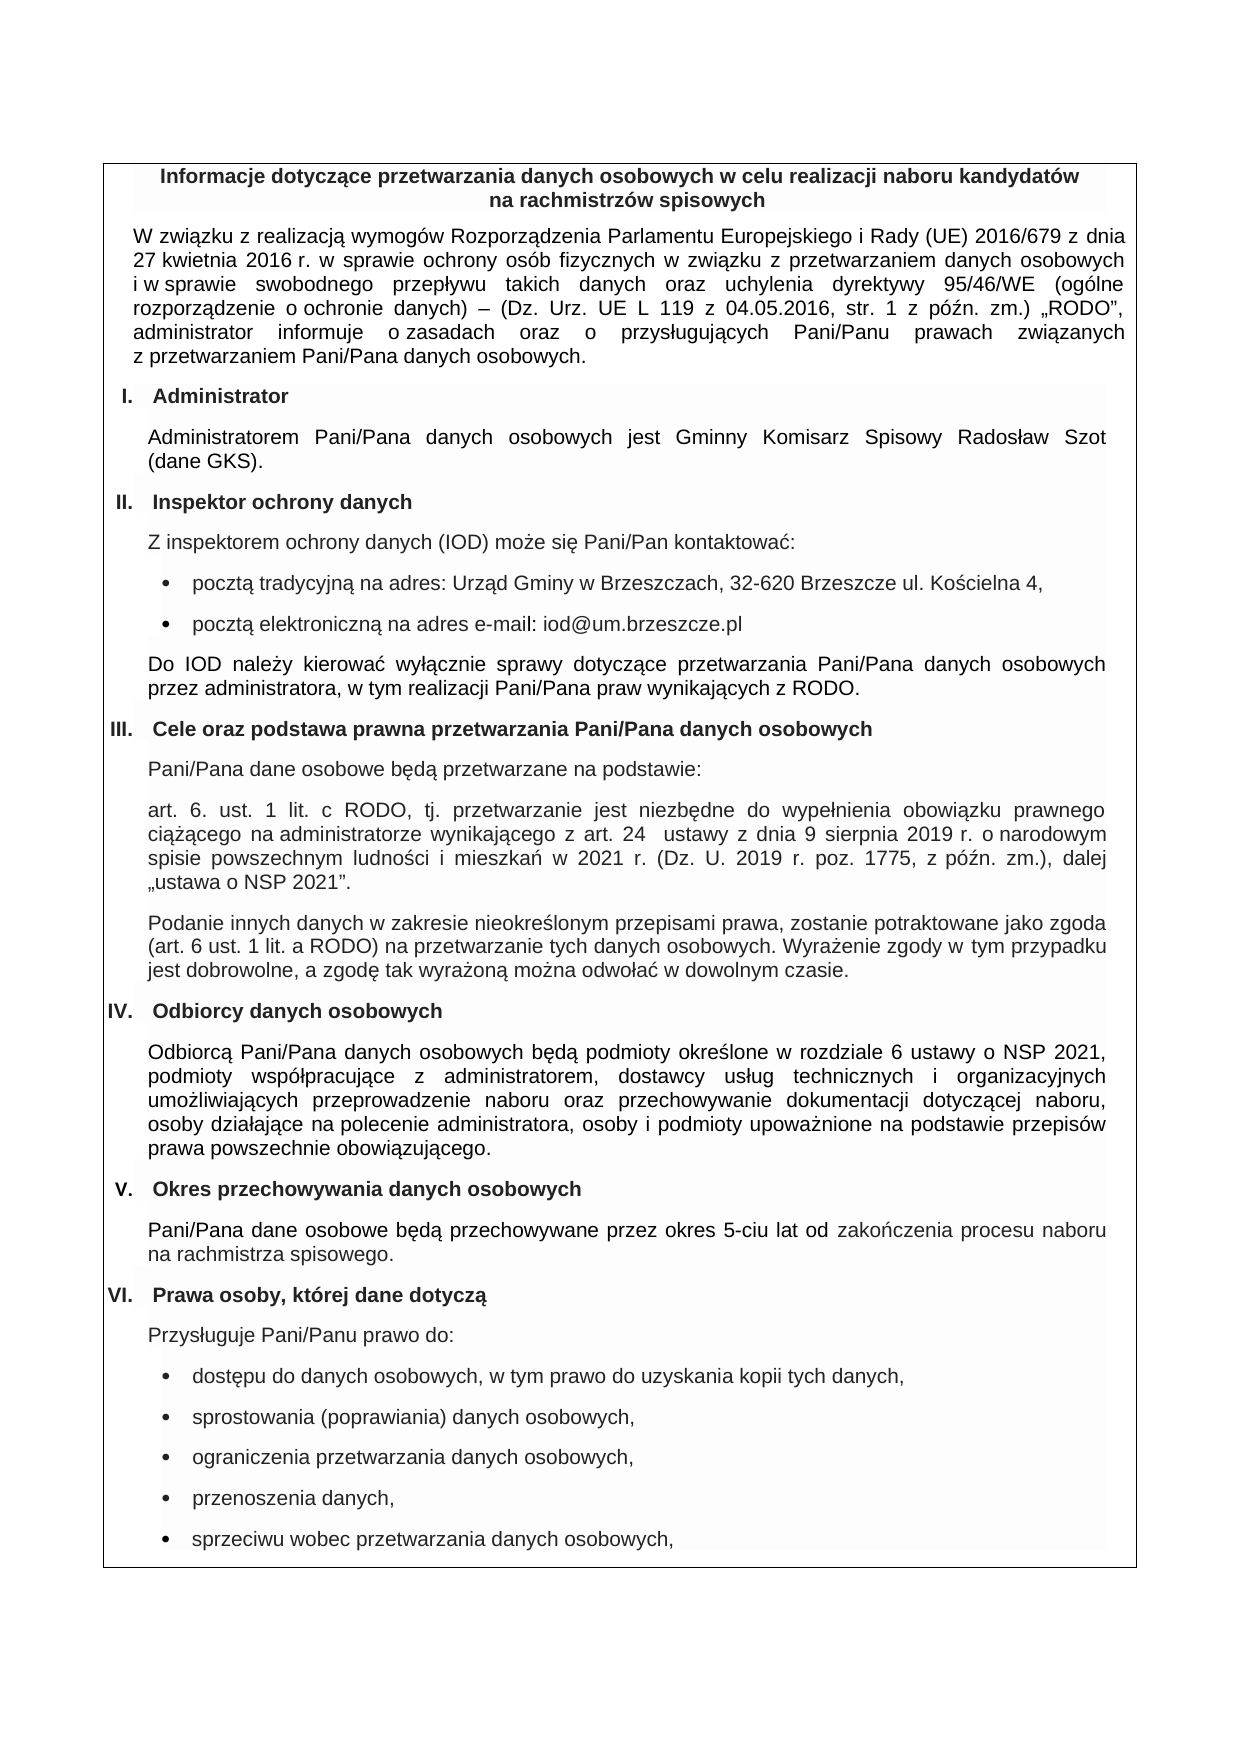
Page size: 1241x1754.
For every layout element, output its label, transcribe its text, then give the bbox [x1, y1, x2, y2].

table_header Informacje dotyczące przetwarzania danych osobowych w celu realizacji naboru kandydatów na rachmistrzów spisowych W związku z realizacją wymogów Rozporządzenia Parlamentu Europejskiego i Rady (UE) 2016/679 z dnia 27 kwietnia 2016 r. w sprawie ochrony osób fizycznych w związku z przetwarzaniem danych osobowych i w sprawie swobodnego przepływu takich danych oraz uchylenia dyrektywy 95/46/WE (ogólne rozporządzenie o ochronie danych) – (Dz. Urz. UE L 119 z 04.05.2016, str. 1 z późn. zm.) „RODO”, administrator informuje o zasadach oraz o przysługujących Pani/Panu prawach związanych z przetwarzaniem Pani/Pana danych osobowych. Administrator Administratorem Pani/Pana danych osobowych jest Gminny Komisarz Spisowy Radosław Szot (dane GKS). Inspektor ochrony danych Z inspektorem ochrony danych (IOD) może się Pani/Pan kontaktować: pocztą tradycyjną na adres: Urząd Gminy w Brzeszczach, 32-620 Brzeszcze ul. Kościelna 4, pocztą elektroniczną na adres e-mail: iod@um.brzeszcze.pl Do IOD należy kierować wyłącznie sprawy dotyczące przetwarzania Pani/Pana danych osobowych przez administratora, w tym realizacji Pani/Pana praw wynikających z RODO. Cele oraz podstawa prawna przetwarzania Pani/Pana danych osobowych Pani/Pana dane osobowe będą przetwarzane na podstawie: art. 6. ust. 1 lit. c RODO, tj. przetwarzanie jest niezbędne do wypełnienia obowiązku prawnego ciążącego na administratorze wynikającego z art. 24 ustawy z dnia 9 sierpnia 2019 r. o narodowym spisie powszechnym ludności i mieszkań w 2021 r. (Dz. U. 2019 r. poz. 1775, z późn. zm.), dalej „ustawa o NSP 2021”. Podanie innych danych w zakresie nieokreślonym przepisami prawa, zostanie potraktowane jako zgoda (art. 6 ust. 1 lit. a RODO) na przetwarzanie tych danych osobowych. Wyrażenie zgody w tym przypadku jest dobrowolne, a zgodę tak wyrażoną można odwołać w dowolnym czasie. Odbiorcy danych osobowych Odbiorcą Pani/Pana danych osobowych będą podmioty określone w rozdziale 6 ustawy o NSP 2021, podmioty współpracujące z administratorem, dostawcy usług technicznych i organizacyjnych umożliwiających przeprowadzenie naboru oraz przechowywanie dokumentacji dotyczącej naboru, osoby działające na polecenie administratora, osoby i podmioty upoważnione na podstawie przepisów prawa powszechnie obowiązującego. Okres przechowywania danych osobowych Pani/Pana dane osobowe będą przechowywane przez okres 5-ciu lat od zakończenia procesu naboru na rachmistrza spisowego. Prawa osoby, której dane dotyczą Przysługuje Pani/Panu prawo do: dostępu do danych osobowych, w tym prawo do uzyskania kopii tych danych, sprostowania (poprawiania) danych osobowych, ograniczenia przetwarzania danych osobowych, przenoszenia danych, sprzeciwu wobec przetwarzania danych osobowych, cofnięcia zgody na przetwarzanie danych osobowych w przypadku, w którym przetwarzanie Państwa danych odbywa się na podstawie zgody, wniesienia skargi do Prezesa Urzędu Ochrony Danych Osobowych (na adres Urzędu Ochrony Danych Osobowych, ul. Stawki 2, 00-193 Warszawa), jeżeli Pani/Pana zdaniem przetwarzanie Pani/Pana danych osobowych narusza przepisy RODO. Dobrowolność/ Obowiązek podania danych osobowych Podanie danych zawartych w dokumentach rekrutacyjnych nie jest obowiązkowe, jednak jest warunkiem umożliwiającym ubieganie się kandydata o przyjęcie na rachmistrza spisowego i udzielenie mu dostępu do aplikacji szkoleniowej e-learning. Zautomatyzowane podejmowanie decyzji, w tym profilowanie Pani/Pana dane osobowe nie będą profilowane ani też nie będą podlegały zautomatyzowanemu podejmowaniu decyzji. [104, 164, 1136, 1567]
